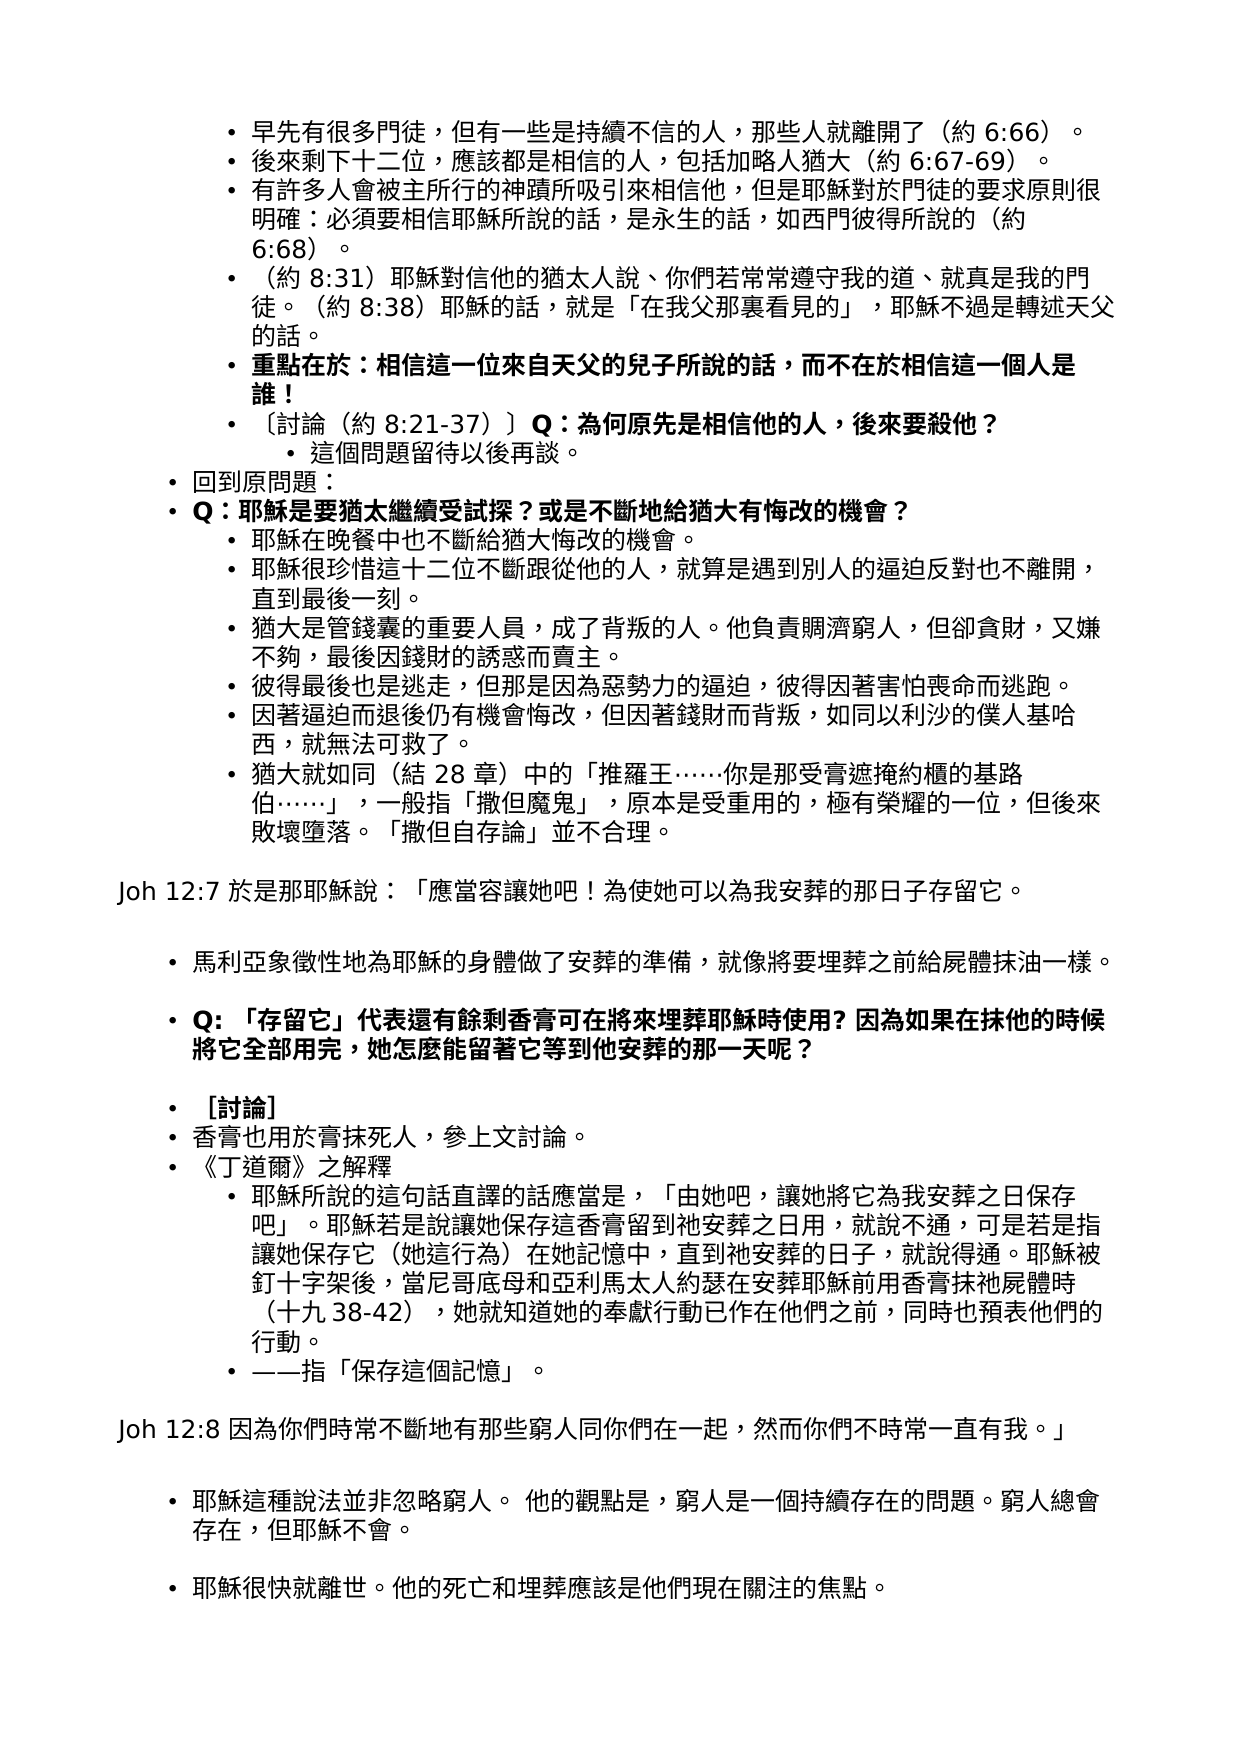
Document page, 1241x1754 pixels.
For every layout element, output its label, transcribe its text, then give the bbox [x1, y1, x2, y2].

list 耶穌很珍惜這十二位不斷跟從他的人，就算是遇到別人的逼迫反對也不離開，直到最後一刻。 [236, 556, 1122, 614]
list ［討論］ [177, 1094, 1122, 1123]
list 猶大就如同（結 28 章）中的「推羅王⋯⋯你是那受膏遮掩約櫃的基路伯⋯⋯」，一般指「撒但魔鬼」，原本是受重用的，極有榮耀的一位，但後來敗壞墮落。「撒但自存論」並不合理。 [236, 760, 1122, 847]
list 馬利亞象徵性地為耶穌的身體做了安葬的準備，就像將要埋葬之前給屍體抹油一樣。 [177, 948, 1122, 977]
list 《丁道爾》之解釋 [177, 1153, 1122, 1182]
list 香膏也用於膏抹死人，參上文討論。 [177, 1123, 1122, 1153]
list 耶穌所說的這句話直譯的話應當是，「由她吧，讓她將它為我安葬之日保存吧」。耶穌若是說讓她保存這香膏留到祂安葬之日用，就說不通，可是若是指讓她保存它（她這行為）在她記憶中，直到祂安葬的日子，就說得通。耶穌被釘十字架後，當尼哥底母和亞利馬太人約瑟在安葬耶穌前用香膏抹祂屍體時（十九38-42），她就知道她的奉獻行動已作在他們之前，同時也預表他們的行動。 [236, 1182, 1122, 1357]
list 這個問題留待以後再談。 [295, 439, 1122, 468]
list ——指「保存這個記憶」。 [236, 1357, 1122, 1386]
list Q：耶穌是要猶太繼續受試探？或是不斷地給猶大有悔改的機會？ [177, 497, 1122, 526]
list 耶穌在晚餐中也不斷給猶大悔改的機會。 [236, 526, 1122, 556]
list 〔討論（約 8:21-37）〕Q：為何原先是相信他的人，後來要殺他？ [236, 410, 1122, 439]
list 後來剩下十二位，應該都是相信的人，包括加略人猶大（約 6:67-69）。 [236, 147, 1122, 176]
list 早先有很多門徒，但有一些是持續不信的人，那些人就離開了（約 6:66）。 [236, 118, 1122, 147]
text Joh 12:7 於是那耶穌說：「應當容讓她吧！為使她可以為我安葬的那日子存留它。 [118, 877, 1122, 906]
list 彼得最後也是逃走，但那是因為惡勢力的逼迫，彼得因著害怕喪命而逃跑。 [236, 672, 1122, 701]
list 耶穌這種說法並非忽略窮人。 他的觀點是，窮人是一個持續存在的問題。窮人總會存在，但耶穌不會。 [177, 1487, 1122, 1545]
list 耶穌很快就離世。他的死亡和埋葬應該是他們現在關注的焦點。 [177, 1574, 1122, 1604]
list 重點在於：相信這一位來自天父的兒子所說的話，而不在於相信這一個人是誰！ [236, 351, 1122, 410]
list 回到原問題： [177, 468, 1122, 497]
list 猶大是管錢囊的重要人員，成了背叛的人。他負責賙濟窮人，但卻貪財，又嫌不夠，最後因錢財的誘惑而賣主。 [236, 614, 1122, 672]
list 因著逼迫而退後仍有機會悔改，但因著錢財而背叛，如同以利沙的僕人基哈西，就無法可救了。 [236, 701, 1122, 760]
list Q: 「存留它」代表還有餘剩香膏可在將來埋葬耶穌時使用? 因為如果在抹他的時候將它全部用完，她怎麼能留著它等到他安葬的那一天呢？ [177, 1007, 1122, 1065]
list 有許多人會被主所行的神蹟所吸引來相信他，但是耶穌對於門徒的要求原則很明確：必須要相信耶穌所說的話，是永生的話，如西門彼得所說的（約 6:68）。 [236, 176, 1122, 264]
text Joh 12:8 因為你們時常不斷地有那些窮人同你們在一起，然而你們不時常一直有我。」 [118, 1416, 1122, 1445]
list （約 8:31）耶穌對信他的猶太人說、你們若常常遵守我的道、就真是我的門徒。（約 8:38）耶穌的話，就是「在我父那裏看見的」，耶穌不過是轉述天父的話。 [236, 264, 1122, 351]
